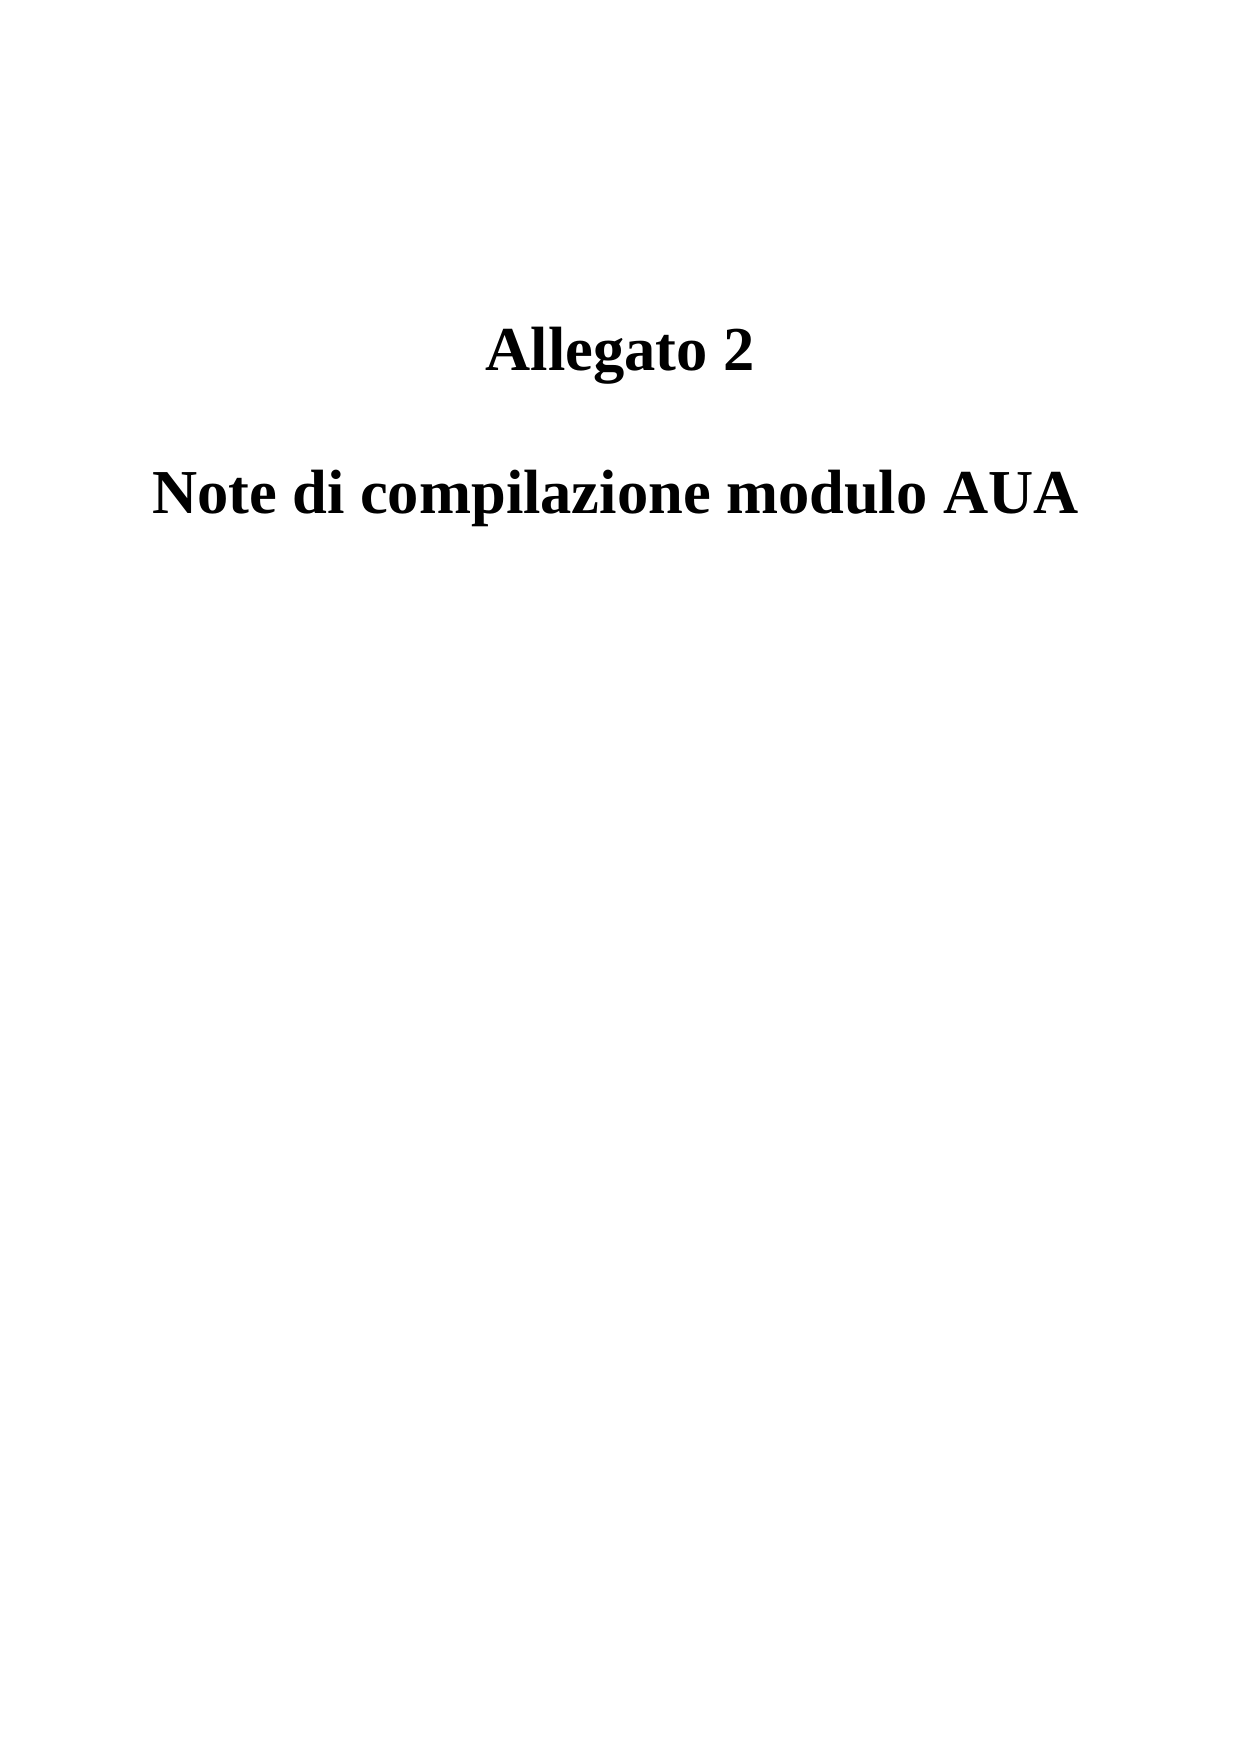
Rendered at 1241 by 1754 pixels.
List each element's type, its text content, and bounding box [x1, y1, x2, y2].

text Allegato 2 [75, 312, 1165, 384]
text Note di compilazione modulo AUA [75, 455, 1165, 527]
